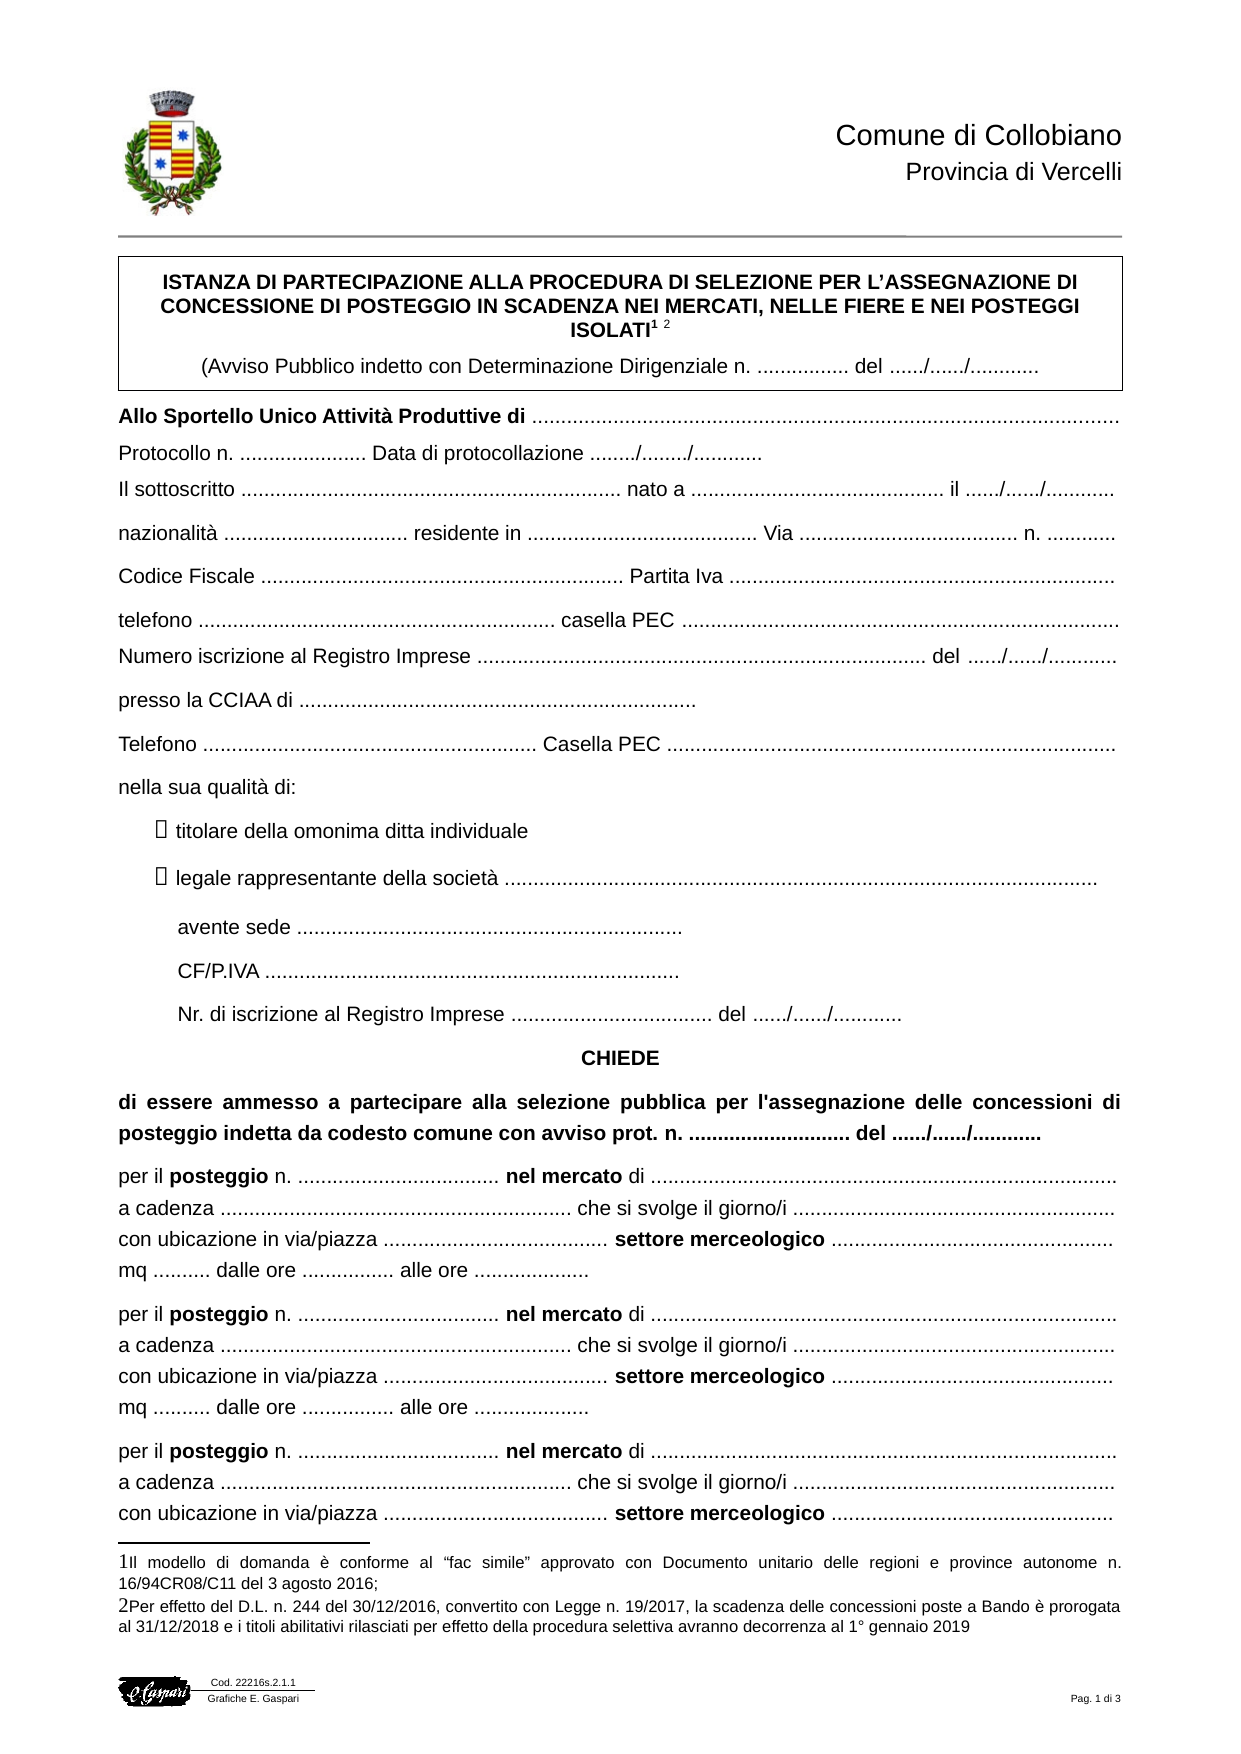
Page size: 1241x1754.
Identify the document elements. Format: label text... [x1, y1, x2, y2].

text per il posteggio n. ................................... nel mercato di ................................................................................. a cadenza ............................................................. che si svolge il giorno/i ........................................................ con ubicazione in via/piazza ....................................... settore merceologico ................................................. mq .......... dalle ore ................ alle ore .................... [118, 1301, 1122, 1419]
text presso la CCIAA di ..................................................................... [118, 688, 1122, 712]
text Codice Fiscale ............................................................... Partita Iva ................................................................... [118, 564, 1122, 588]
text per il posteggio n. ................................... nel mercato di ................................................................................. a cadenza ............................................................. che si svolge il giorno/i ........................................................ con ubicazione in via/piazza ....................................... settore merceologico ................................................. [118, 1438, 1122, 1525]
table_header ISTANZA DI PARTECIPAZIONE ALLA PROCEDURA DI SELEZIONE PER L’ASSEGNAZIONE DI CONCESSIONE DI POSTEGGIO IN SCADENZA NEI MERCATI, NELLE FIERE E NEI POSTEGGI ISOLATI (Avviso Pubblico indetto con Determinazione Dirigenziale n. ................ del ....../....../............ [119, 257, 1122, 390]
text CHIEDE [118, 1046, 1122, 1070]
picture [122, 87, 224, 219]
text nazionalità ................................ residente in ........................................ Via ...................................... n. ............ [118, 520, 1122, 544]
text  titolare della omonima ditta individuale [153, 812, 1122, 846]
text per il posteggio n. ................................... nel mercato di ................................................................................. a cadenza ............................................................. che si svolge il giorno/i ........................................................ con ubicazione in via/piazza ....................................... settore merceologico ................................................. mq .......... dalle ore ................ alle ore .................... [118, 1164, 1122, 1282]
text Allo Sportello Unico Attività Produttive di [118, 404, 1122, 428]
text nella sua qualità di: [118, 775, 1122, 799]
text Il sottoscritto .................................................................. nato a ............................................ il ....../....../............ [118, 477, 1122, 501]
text Comune di Collobiano [224, 118, 1122, 152]
text di essere ammesso a partecipare alla selezione pubblica per l'assegnazione delle concessioni di posteggio indetta da codesto comune con avviso prot. n. ............................ del ....../....../............ [118, 1089, 1122, 1144]
picture [117, 1675, 191, 1707]
text avente sede ................................................................... [177, 915, 1122, 939]
text telefono .............................................................. casella PEC ............................................................................ [118, 608, 1122, 632]
text CF/P.IVA ........................................................................ [177, 958, 1122, 982]
text Protocollo n. ...................... Data di protocollazione ......../......../............ [118, 440, 1122, 464]
text Telefono .......................................................... Casella PEC .............................................................................. [118, 731, 1122, 755]
text Numero iscrizione al Registro Imprese .............................................................................. del ....../....../............ [118, 644, 1122, 668]
text Nr. di iscrizione al Registro Imprese ................................... del ....../....../............ [177, 1002, 1122, 1026]
text  legale rappresentante della società ....................................................................................................... [153, 858, 1122, 892]
text Provincia di Vercelli [224, 157, 1122, 185]
